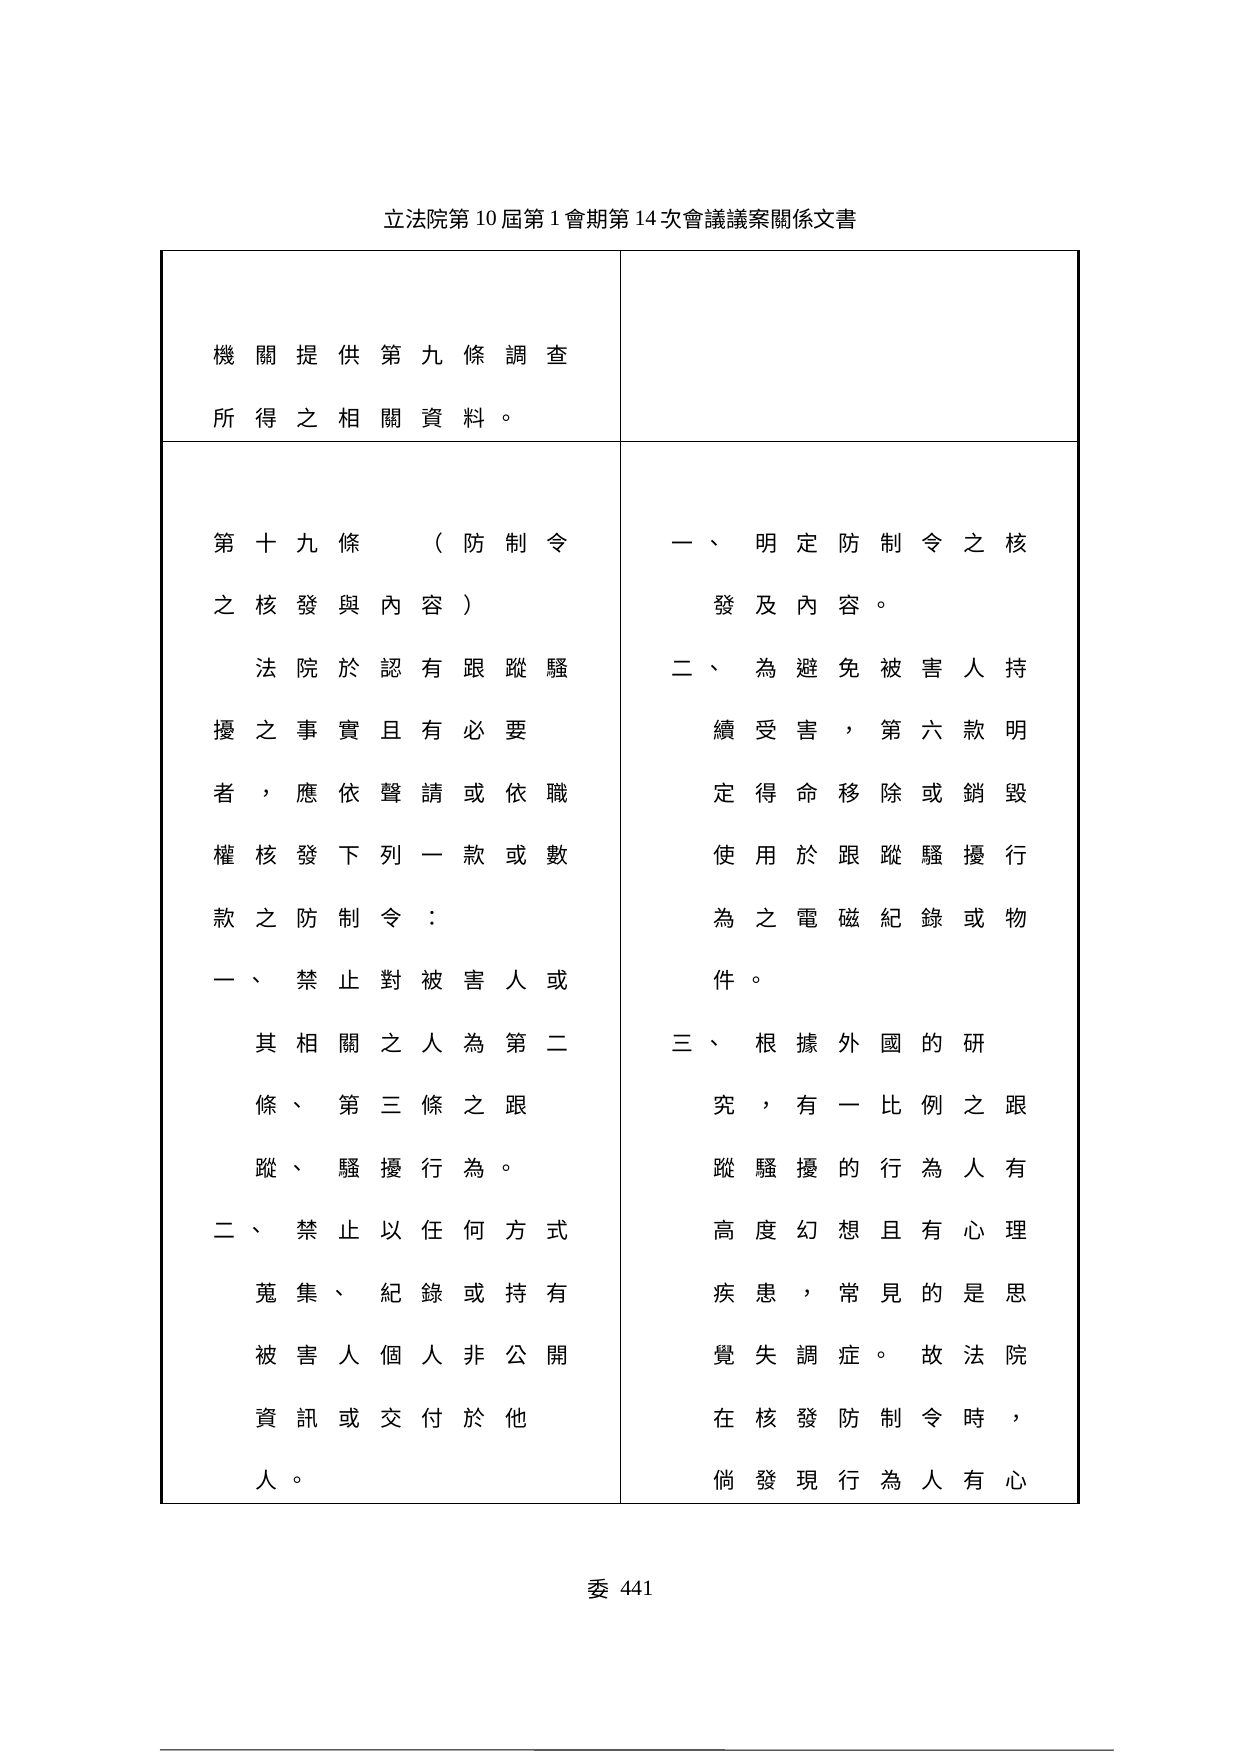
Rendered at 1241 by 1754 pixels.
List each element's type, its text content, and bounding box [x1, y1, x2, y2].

table_cell 機關提供第九條調查所得之相關資料。 [163, 251, 620, 441]
table_cell 第十九條 （防制令之核發與內容） 法院於認有跟蹤騷擾之事實且有必要者，應依聲請或依職權核發下列一款或數款之防制令： 一、禁止對被害人或其相關之人為第二條、第三條之跟蹤、騷擾行為。 二、禁止以任何方式蒐集、紀錄或持有被害人個人非公開資訊或交付於他人。 [163, 442, 620, 1503]
table_cell [621, 251, 1077, 441]
table_cell 一、明定防制令之核發及內容。 二、為避免被害人持續受害，第六款明定得命移除或銷毀使用於跟蹤騷擾行為之電磁紀錄或物件。 三、根據外國的研究，有一比例之跟蹤騷擾的行為人有高度幻想且有心理疾患，常見的是思覺失調症。故法院在核發防制令時，倘發現行為人有心 [621, 442, 1077, 1503]
